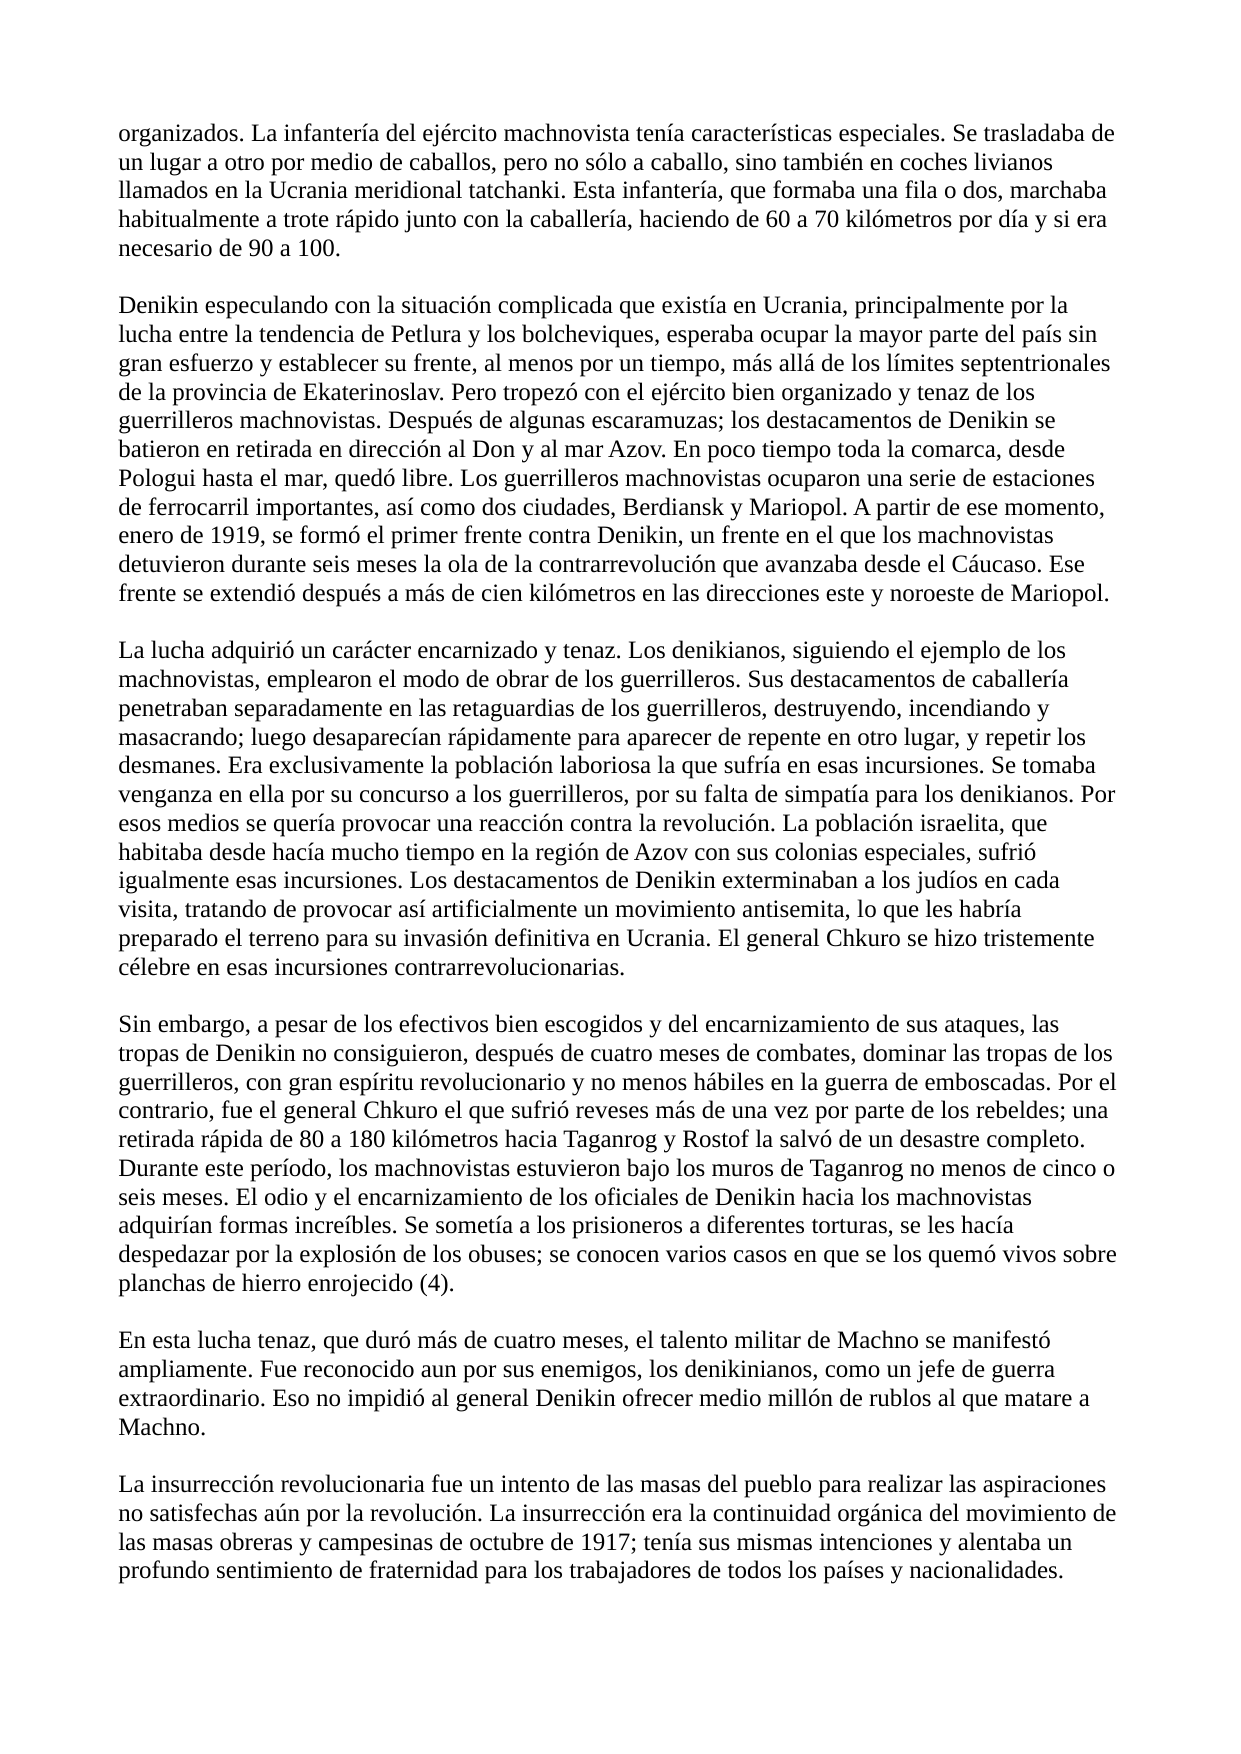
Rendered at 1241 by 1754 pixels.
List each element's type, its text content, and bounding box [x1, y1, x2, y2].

text organizados. La infantería del ejército machnovista tenía características especiales. Se trasladaba de un lugar a otro por medio de caballos, pero no sólo a caballo, sino también en coches livianos llamados en la Ucrania meridional tatchanki. Esta infantería, que formaba una fila o dos, marchaba habitualmente a trote rápido junto con la caballería, haciendo de 60 a 70 kilómetros por día y si era necesario de 90 a 100. [118, 118, 1122, 262]
text La lucha adquirió un carácter encarnizado y tenaz. Los denikianos, siguiendo el ejemplo de los machnovistas, emplearon el modo de obrar de los guerrilleros. Sus destacamentos de caballería penetraban separadamente en las retaguardias de los guerrilleros, destruyendo, incendiando y masacrando; luego desaparecían rápidamente para aparecer de repente en otro lugar, y repetir los desmanes. Era exclusivamente la población laboriosa la que sufría en esas incursiones. Se tomaba venganza en ella por su concurso a los guerrilleros, por su falta de simpatía para los denikianos. Por esos medios se quería provocar una reacción contra la revolución. La población israelita, que habitaba desde hacía mucho tiempo en la región de Azov con sus colonias especiales, sufrió igualmente esas incursiones. Los destacamentos de Denikin exterminaban a los judíos en cada visita, tratando de provocar así artificialmente un movimiento antisemita, lo que les habría preparado el terreno para su invasión definitiva en Ucrania. El general Chkuro se hizo tristemente célebre en esas incursiones contrarrevolucionarias. [118, 636, 1122, 981]
text La insurrección revolucionaria fue un intento de las masas del pueblo para realizar las aspiraciones no satisfechas aún por la revolución. La insurrección era la continuidad orgánica del movimiento de las masas obreras y campesinas de octubre de 1917; tenía sus mismas intenciones y alentaba un profundo sentimiento de fraternidad para los trabajadores de todos los países y nacionalidades. [118, 1469, 1122, 1584]
text En esta lucha tenaz, que duró más de cuatro meses, el talento militar de Machno se manifestó ampliamente. Fue reconocido aun por sus enemigos, los denikinianos, como un jefe de guerra extraordinario. Eso no impidió al general Denikin ofrecer medio millón de rublos al que matare a Machno. [118, 1326, 1122, 1441]
text Sin embargo, a pesar de los efectivos bien escogidos y del encarnizamiento de sus ataques, las tropas de Denikin no consiguieron, después de cuatro meses de combates, dominar las tropas de los guerrilleros, con gran espíritu revolucionario y no menos hábiles en la guerra de emboscadas. Por el contrario, fue el general Chkuro el que sufrió reveses más de una vez por parte de los rebeldes; una retirada rápida de 80 a 180 kilómetros hacia Taganrog y Rostof la salvó de un desastre completo. Durante este período, los machnovistas estuvieron bajo los muros de Taganrog no menos de cinco o seis meses. El odio y el encarnizamiento de los oficiales de Denikin hacia los machnovistas adquirían formas increíbles. Se sometía a los prisioneros a diferentes torturas, se les hacía despedazar por la explosión de los obuses; se conocen varios casos en que se los quemó vivos sobre planchas de hierro enrojecido (4). [118, 1009, 1122, 1297]
text Denikin especulando con la situación complicada que existía en Ucrania, principalmente por la lucha entre la tendencia de Petlura y los bolcheviques, esperaba ocupar la mayor parte del país sin gran esfuerzo y establecer su frente, al menos por un tiempo, más allá de los límites septentrionales de la provincia de Ekaterinoslav. Pero tropezó con el ejército bien organizado y tenaz de los guerrilleros machnovistas. Después de algunas escaramuzas; los destacamentos de Denikin se batieron en retirada en dirección al Don y al mar Azov. En poco tiempo toda la comarca, desde Pologui hasta el mar, quedó libre. Los guerrilleros machnovistas ocuparon una serie de estaciones de ferrocarril importantes, así como dos ciudades, Berdiansk y Mariopol. A partir de ese momento, enero de 1919, se formó el primer frente contra Denikin, un frente en el que los machnovistas detuvieron durante seis meses la ola de la contrarrevolución que avanzaba desde el Cáucaso. Ese frente se extendió después a más de cien kilómetros en las direcciones este y noroeste de Mariopol. [118, 291, 1122, 607]
